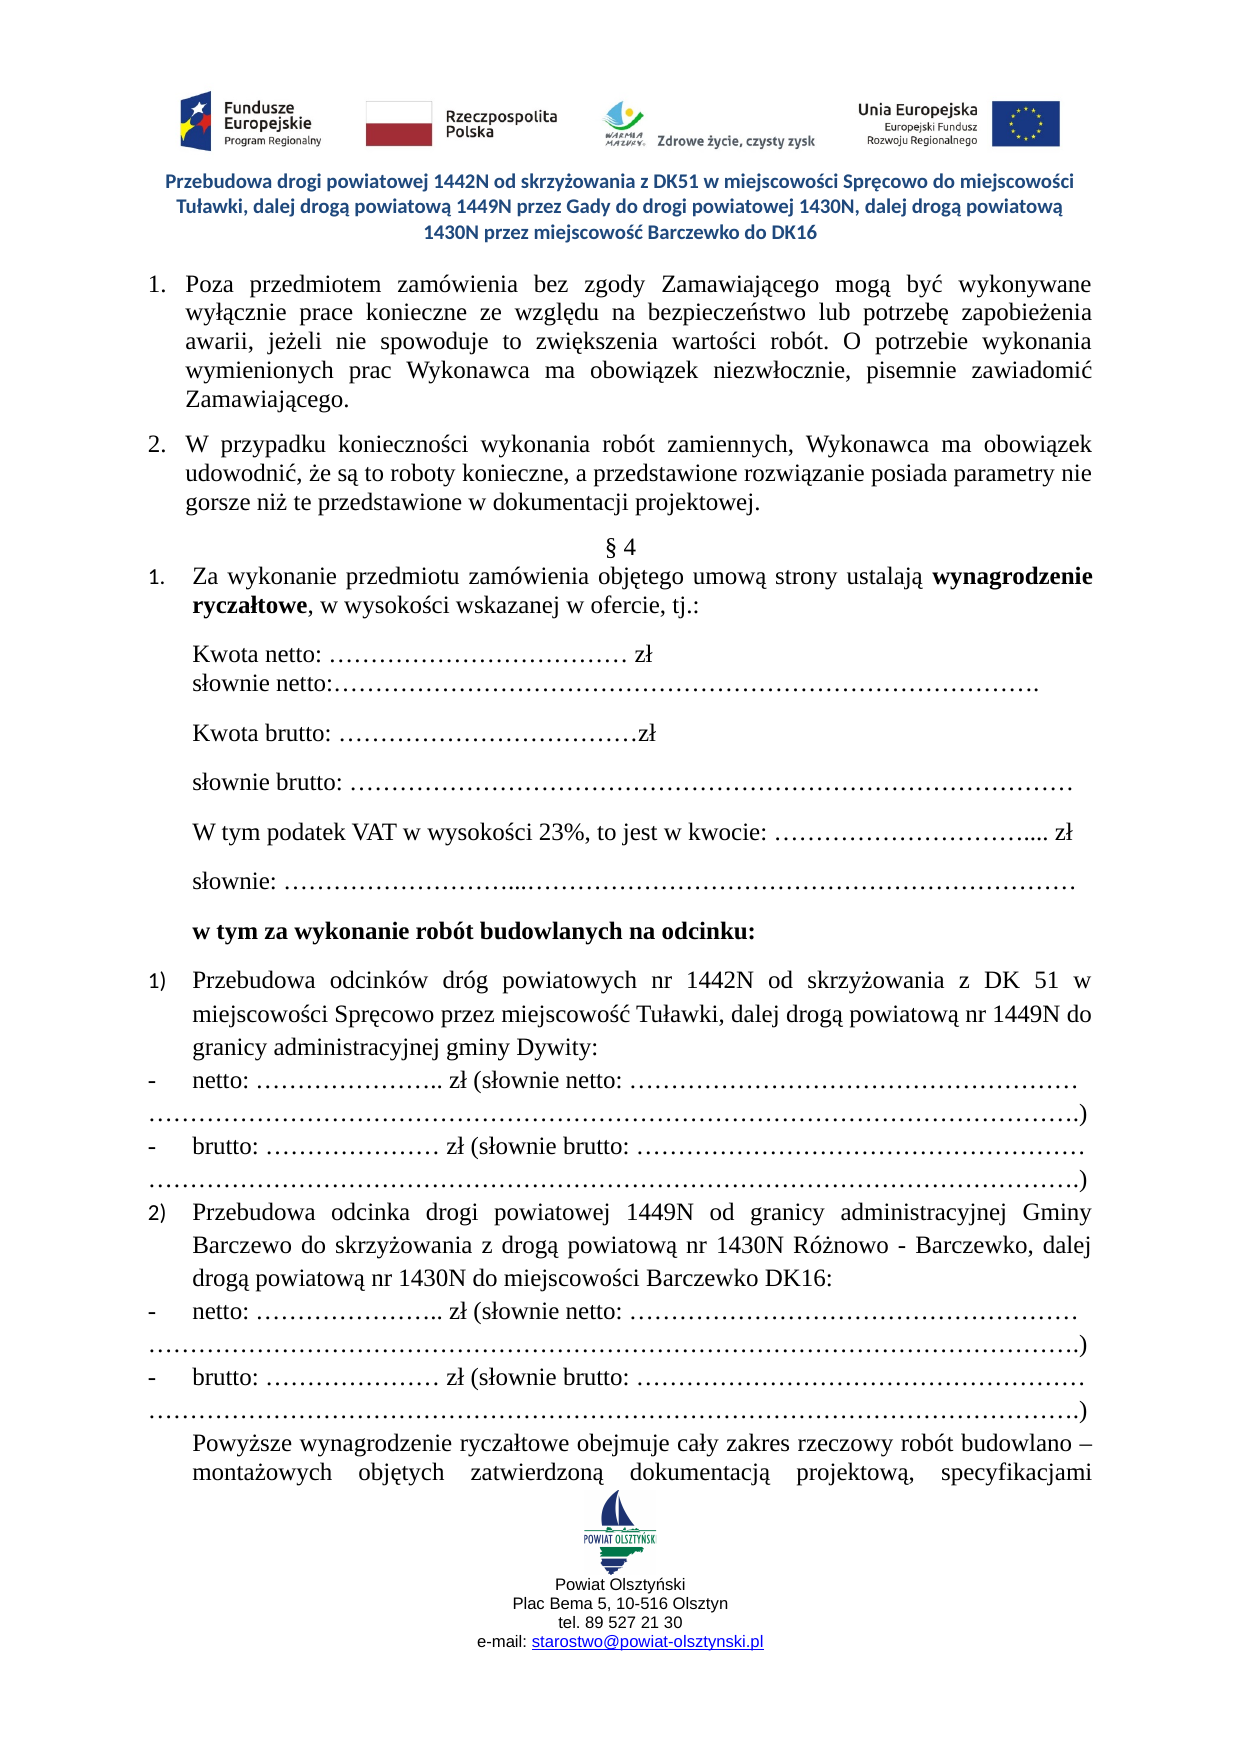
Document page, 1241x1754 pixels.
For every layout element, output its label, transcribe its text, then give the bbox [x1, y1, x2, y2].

text - brutto: ………………… zł (słownie brutto: ……………………………………………… [148, 1362, 1093, 1391]
list słownie netto:…………………………………………………………………………. [192, 668, 1093, 697]
list słownie: ………………………...………………………………………………………… [192, 866, 1093, 895]
text - netto: ………………….. zł (słownie netto: ……………………………………………… [148, 1296, 1093, 1325]
text - brutto: ………………… zł (słownie brutto: ……………………………………………… [148, 1131, 1093, 1160]
text Kwota netto: ……………………………… zł [192, 639, 1093, 668]
text ………………………………………………………………………………………………….) [148, 1329, 1093, 1358]
list w tym za wykonanie robót budowlanych na odcinku: [192, 916, 1093, 945]
list Za wykonanie przedmiotu zamówienia objętego umową strony ustalają wynagrodzenie ryczałtowe, w wysokości wskazanej w ofercie, tj.: [148, 561, 1093, 618]
list Powyższe wynagrodzenie ryczałtowe obejmuje cały zakres rzeczowy robót budowlano – montażowych objętych zatwierdzoną dokumentacją projektową, specyfikacjami [192, 1428, 1093, 1486]
text ………………………………………………………………………………………………….) [148, 1098, 1093, 1127]
text § 4 [148, 532, 1093, 561]
text - netto: ………………….. zł (słownie netto: ……………………………………………… [148, 1065, 1093, 1094]
text ………………………………………………………………………………………………….) [148, 1164, 1093, 1193]
list Poza przedmiotem zamówienia bez zgody Zamawiającego mogą być wykonywane wyłącznie prace konieczne ze względu na bezpieczeństwo lub potrzebę zapobieżenia awarii, jeżeli nie spowoduje to zwiększenia wartości robót. O potrzebie wykonania wymienionych prac Wykonawca ma obowiązek niezwłocznie, pisemnie zawiadomić Zamawiającego. [148, 269, 1093, 412]
text ………………………………………………………………………………………………….) [148, 1396, 1093, 1424]
list W przypadku konieczności wykonania robót zamiennych, Wykonawca ma obowiązek udowodnić, że są to roboty konieczne, a przedstawione rozwiązanie posiada parametry nie gorsze niż te przedstawione w dokumentacji projektowej. [148, 429, 1093, 515]
list słownie brutto: …………………………………………………………………………… [192, 767, 1093, 796]
list Kwota brutto: ………………………………zł [192, 718, 1093, 746]
list Przebudowa odcinka drogi powiatowej 1449N od granicy administracyjnej Gminy Barczewo do skrzyżowania z drogą powiatową nr 1430N Różnowo - Barczewko, dalej drogą powiatową nr 1430N do miejscowości Barczewko DK16: [148, 1197, 1093, 1292]
list W tym podatek VAT w wysokości 23%, to jest w kwocie: ………………………….... zł [192, 817, 1093, 846]
list Przebudowa odcinków dróg powiatowych nr 1442N od skrzyżowania z DK 51 w miejscowości Spręcowo przez miejscowość Tuławki, dalej drogą powiatową nr 1449N do granicy administracyjnej gminy Dywity: [148, 966, 1093, 1061]
